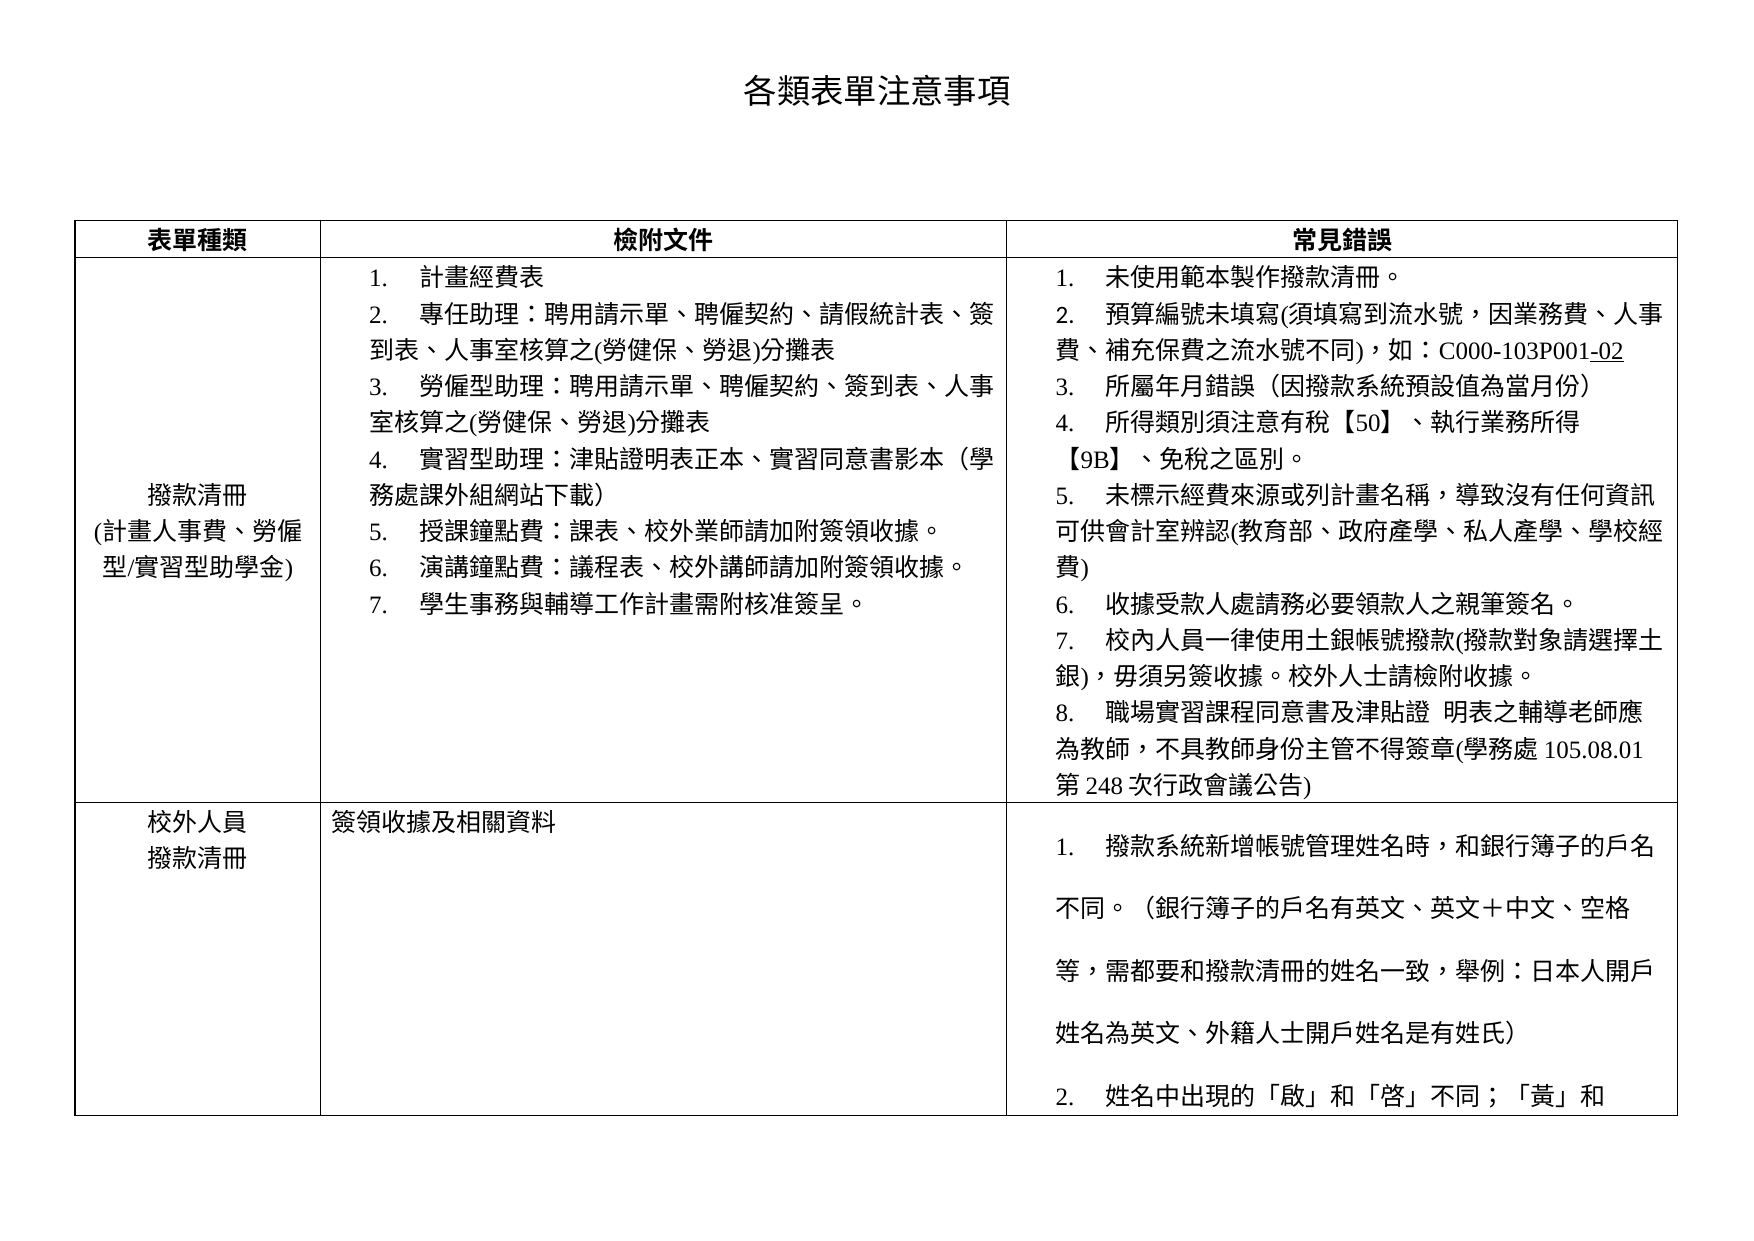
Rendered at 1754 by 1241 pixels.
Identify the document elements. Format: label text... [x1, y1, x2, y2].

table_cell 簽領收據及相關資料 [321, 803, 1006, 1115]
table_header 表單種類 [76, 221, 320, 257]
table_cell 撥款清冊 (計畫人事費、勞僱型/實習型助學金) [76, 258, 320, 802]
table_cell 校外人員 撥款清冊 [76, 803, 320, 1115]
table_cell 計畫經費表 專任助理：聘用請示單、聘僱契約、請假統計表、簽到表、人事室核算之(勞健保、勞退)分攤表 勞僱型助理：聘用請示單、聘僱契約、簽到表、人事室核算之(勞健保、勞退)分攤表 實習型助理：津貼證明表正本、實習同意書影本（學務處課外組網站下載） 授課鐘點費：課表、校外業師請加附簽領收據。 演講鐘點費：議程表、校外講師請加附簽領收據。 學生事務與輔導工作計畫需附核准簽呈。 [321, 258, 1006, 802]
table_header 檢附文件 [321, 221, 1006, 257]
table_cell 未使用範本製作撥款清冊。 預算編號未填寫(須填寫到流水號，因業務費、人事費、補充保費之流水號不同)，如：C000-103P001-02 所屬年月錯誤（因撥款系統預設值為當月份） 所得類別須注意有稅【50】、執行業務所得【9B】、免稅之區別。 未標示經費來源或列計畫名稱，導致沒有任何資訊可供會計室辨認(教育部、政府產學、私人產學、學校經費) 收據受款人處請務必要領款人之親筆簽名。 校內人員一律使用土銀帳號撥款(撥款對象請選擇土銀)，毋須另簽收據。校外人士請檢附收據。 職場實習課程同意書及津貼證 明表之輔導老師應為教師，不具教師身份主管不得簽章(學務處105.08.01第248次行政會議公告) [1007, 258, 1677, 802]
table_header 常見錯誤 [1007, 221, 1677, 257]
table_cell 撥款系統新增帳號管理姓名時，和銀行簿子的戶名不同。（銀行簿子的戶名有英文、英文＋中文、空格等，需都要和撥款清冊的姓名一致，舉例：日本人開戶姓名為英文、外籍人士開戶姓名是有姓氏） 姓名中出現的「啟」和「啓」不同；「黃」和 [1007, 803, 1677, 1115]
